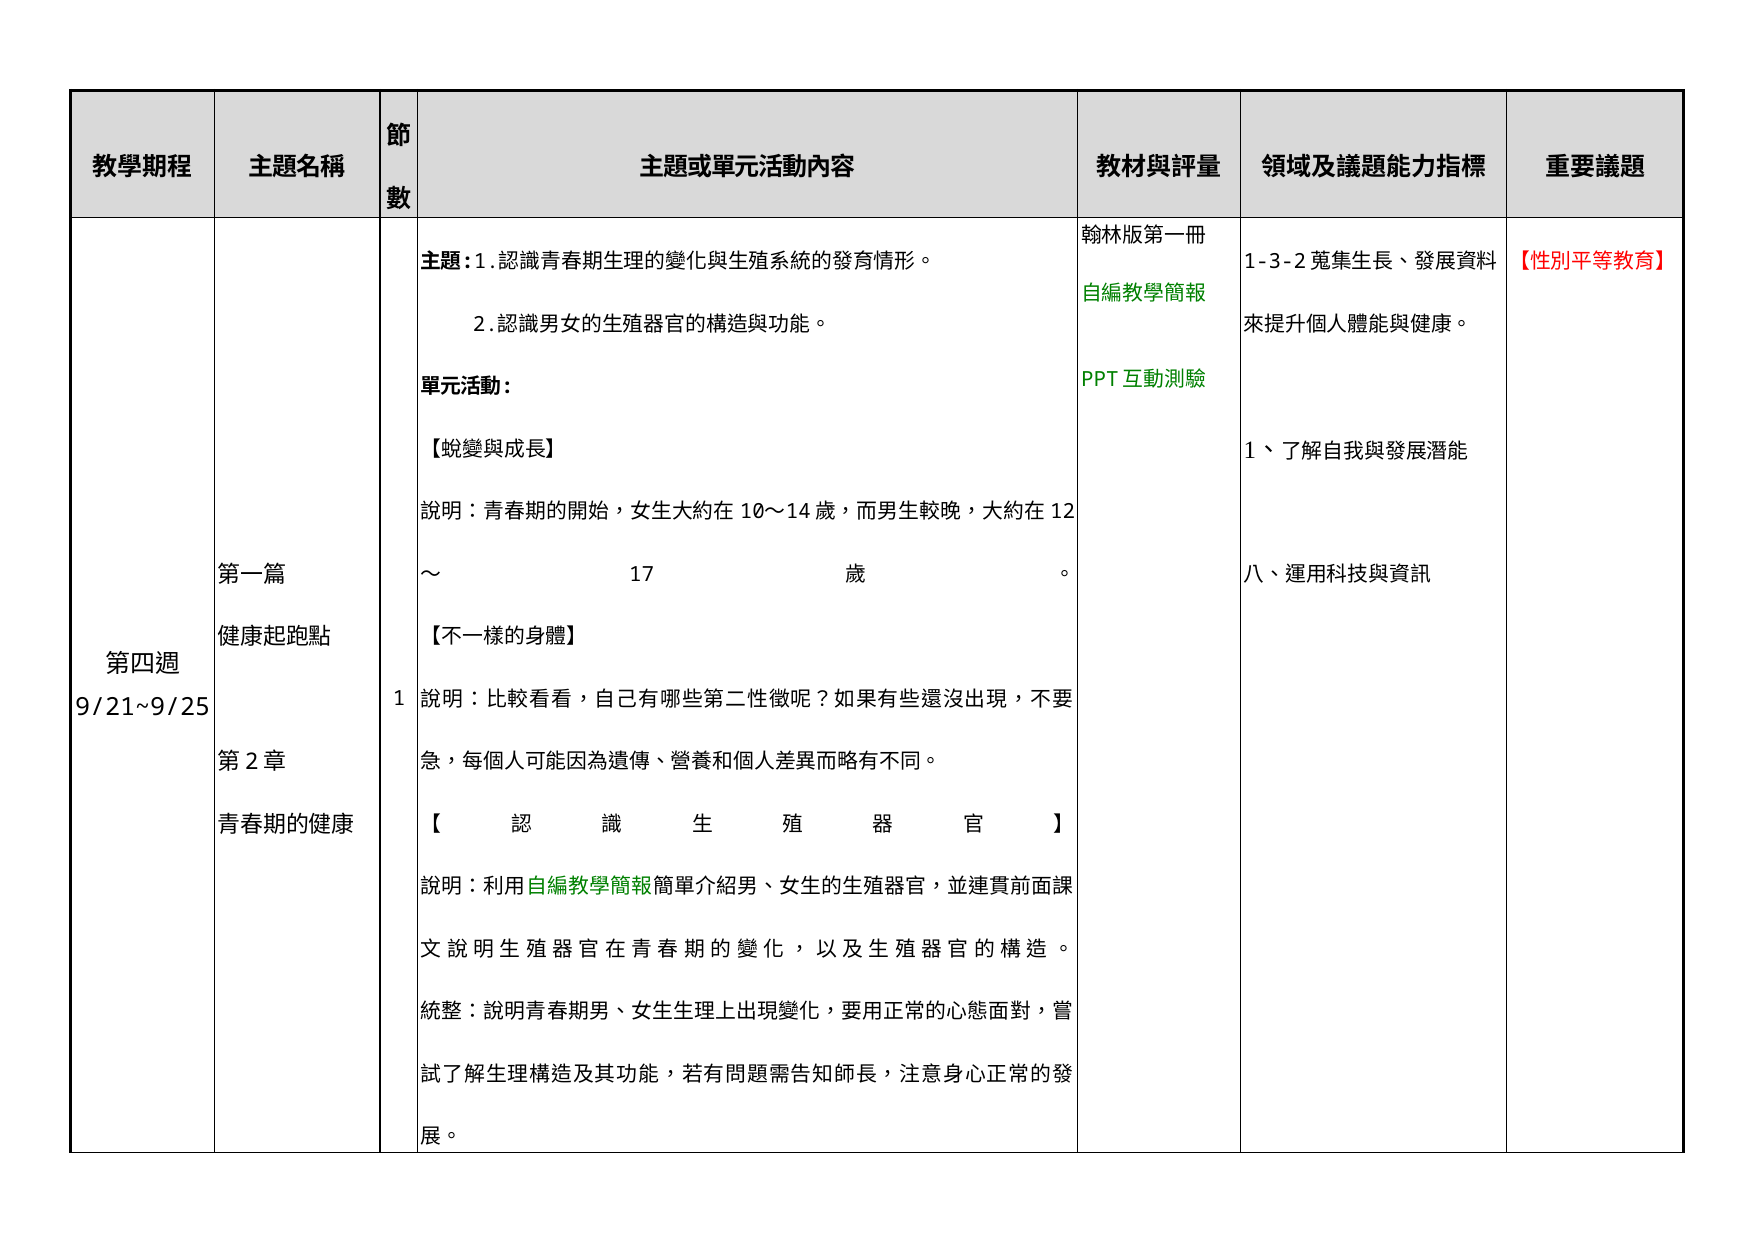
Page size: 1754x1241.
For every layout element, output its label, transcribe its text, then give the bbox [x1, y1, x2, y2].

table_cell 第一篇 健康起跑點 第2章 青春期的健康 [215, 218, 379, 1152]
table_header 領域及議題能力指標 [1241, 92, 1506, 217]
table_header 教材與評量 [1078, 92, 1240, 217]
table_header 教學期程 [72, 92, 214, 217]
table_cell 1 [381, 218, 417, 1152]
table_cell 第四週 9/21~9/25 [72, 218, 214, 1152]
table_header 節數 [381, 92, 417, 217]
table_cell 主題:1.認識青春期生理的變化與生殖系統的發育情形。 2.認識男女的生殖器官的構造與功能。 單元活動: 【蛻變與成長】 說明：青春期的開始，女生大約在10～14歲，而男生較晚，大約在12～17歲。 【不一樣的身體】 說明：比較看看，自己有哪些第二性徵呢？如果有些還沒出現，不要急，每個人可能因為遺傳、營養和個人差異而略有不同。 【認識生殖器官】 說明：利用自編教學簡報簡單介紹男、女生的生殖器官，並連貫前面課文說明生殖器官在青春期的變化，以及生殖器官的構造。 統整：說明青春期男、女生生理上出現變化，要用正常的心態面對，嘗試了解生理構造及其功能，若有問題需告知師長，注意身心正常的發展。 [418, 218, 1077, 1152]
table_cell 【性別平等教育】 [1507, 218, 1682, 1152]
table_cell 翰林版第一冊 自編教學簡報 PPT互動測驗 [1078, 218, 1240, 1152]
table_header 主題名稱 [215, 92, 379, 217]
table_header 重要議題 [1507, 92, 1682, 217]
table_header 主題或單元活動內容 [418, 92, 1077, 217]
table_cell 1-3-2蒐集生長、發展資料來提升個人體能與健康。 了解自我與發展潛能 八、運用科技與資訊 [1241, 218, 1506, 1152]
